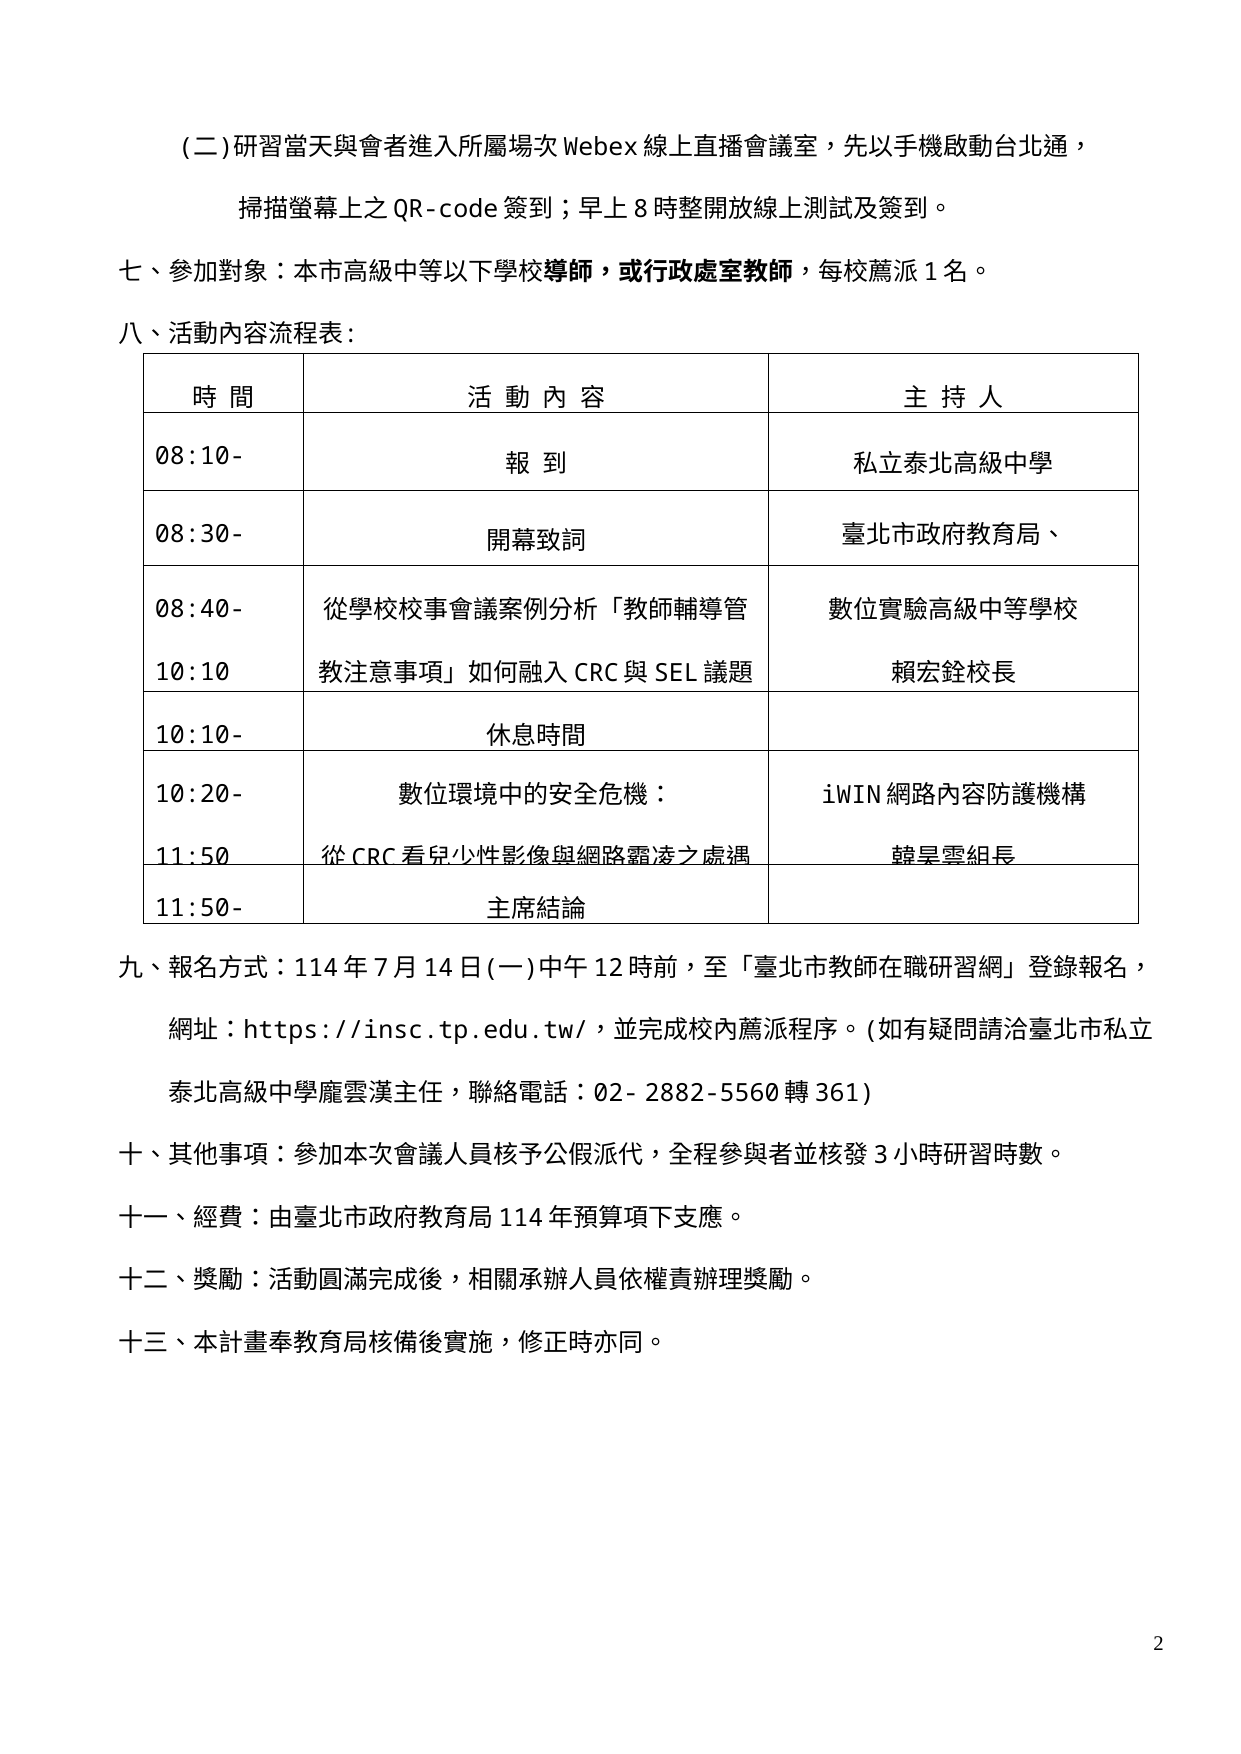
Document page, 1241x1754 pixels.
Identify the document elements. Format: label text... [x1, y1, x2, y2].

table_cell 開幕致詞 [304, 491, 768, 565]
text 十一、經費：由臺北市政府教育局114年預算項下支應。 [118, 1174, 1163, 1236]
table_header 時 間 [144, 354, 303, 412]
table_cell 休息時間 [304, 692, 768, 750]
text 七、參加對象：本市高級中等以下學校導師，或行政處室教師，每校薦派1名。 [118, 228, 1163, 290]
table_cell 從學校校事會議案例分析「教師輔導管教注意事項」如何融入CRC與SEL議題 [304, 566, 768, 691]
text 十三、本計畫奉教育局核備後實施，修正時亦同。 [118, 1299, 1163, 1361]
table_cell [769, 692, 1138, 750]
table_cell iWIN網路內容防護機構 韓昊雲組長 [769, 751, 1138, 864]
text 十二、獎勵：活動圓滿完成後，相關承辦人員依權責辦理獎勵。 [118, 1236, 1163, 1299]
text (二)研習當天與會者進入所屬場次Webex線上直播會議室，先以手機啟動台北通， [118, 103, 1163, 165]
text 十、其他事項：參加本次會議人員核予公假派代，全程參與者並核發3小時研習時數。 [118, 1111, 1163, 1174]
table_cell 08:10-08:30 [144, 413, 303, 490]
table_cell 數位實驗高級中等學校 賴宏銓校長 [769, 566, 1138, 691]
table_cell 08:30-08:40 [144, 491, 303, 565]
table_cell 臺北市政府教育局、 私立泰北高中 [769, 491, 1138, 565]
table_header 主 持 人 [769, 354, 1138, 412]
table_cell 10:20-11:50 [144, 751, 303, 864]
table_cell 11:50-12:00 [144, 865, 303, 923]
table_cell 10:10-10:20 [144, 692, 303, 750]
table_cell 報 到 [304, 413, 768, 490]
table_cell 08:40-10:10 [144, 566, 303, 691]
text 八、活動內容流程表: [118, 290, 1163, 353]
text 九、報名方式：114年7月14日(一)中午12時前，至「臺北市教師在職研習網」登錄報名，網址：https://insc.tp.edu.tw/，並完成校內薦派程序。(如有疑問請洽臺北市私立泰北高級中學龐雲漢主任，聯絡電話：02- 2882-5560轉361) [118, 924, 1163, 1111]
table_cell 主席結論 [304, 865, 768, 923]
text 掃描螢幕上之QR-code簽到；早上8時整開放線上測試及簽到。 [118, 165, 1163, 228]
table_header 活 動 內 容 [304, 354, 768, 412]
table_cell [769, 865, 1138, 923]
table_cell 私立泰北高級中學 [769, 413, 1138, 490]
table_cell 數位環境中的安全危機： 從CRC看兒少性影像與網路霸凌之處遇 [304, 751, 768, 864]
